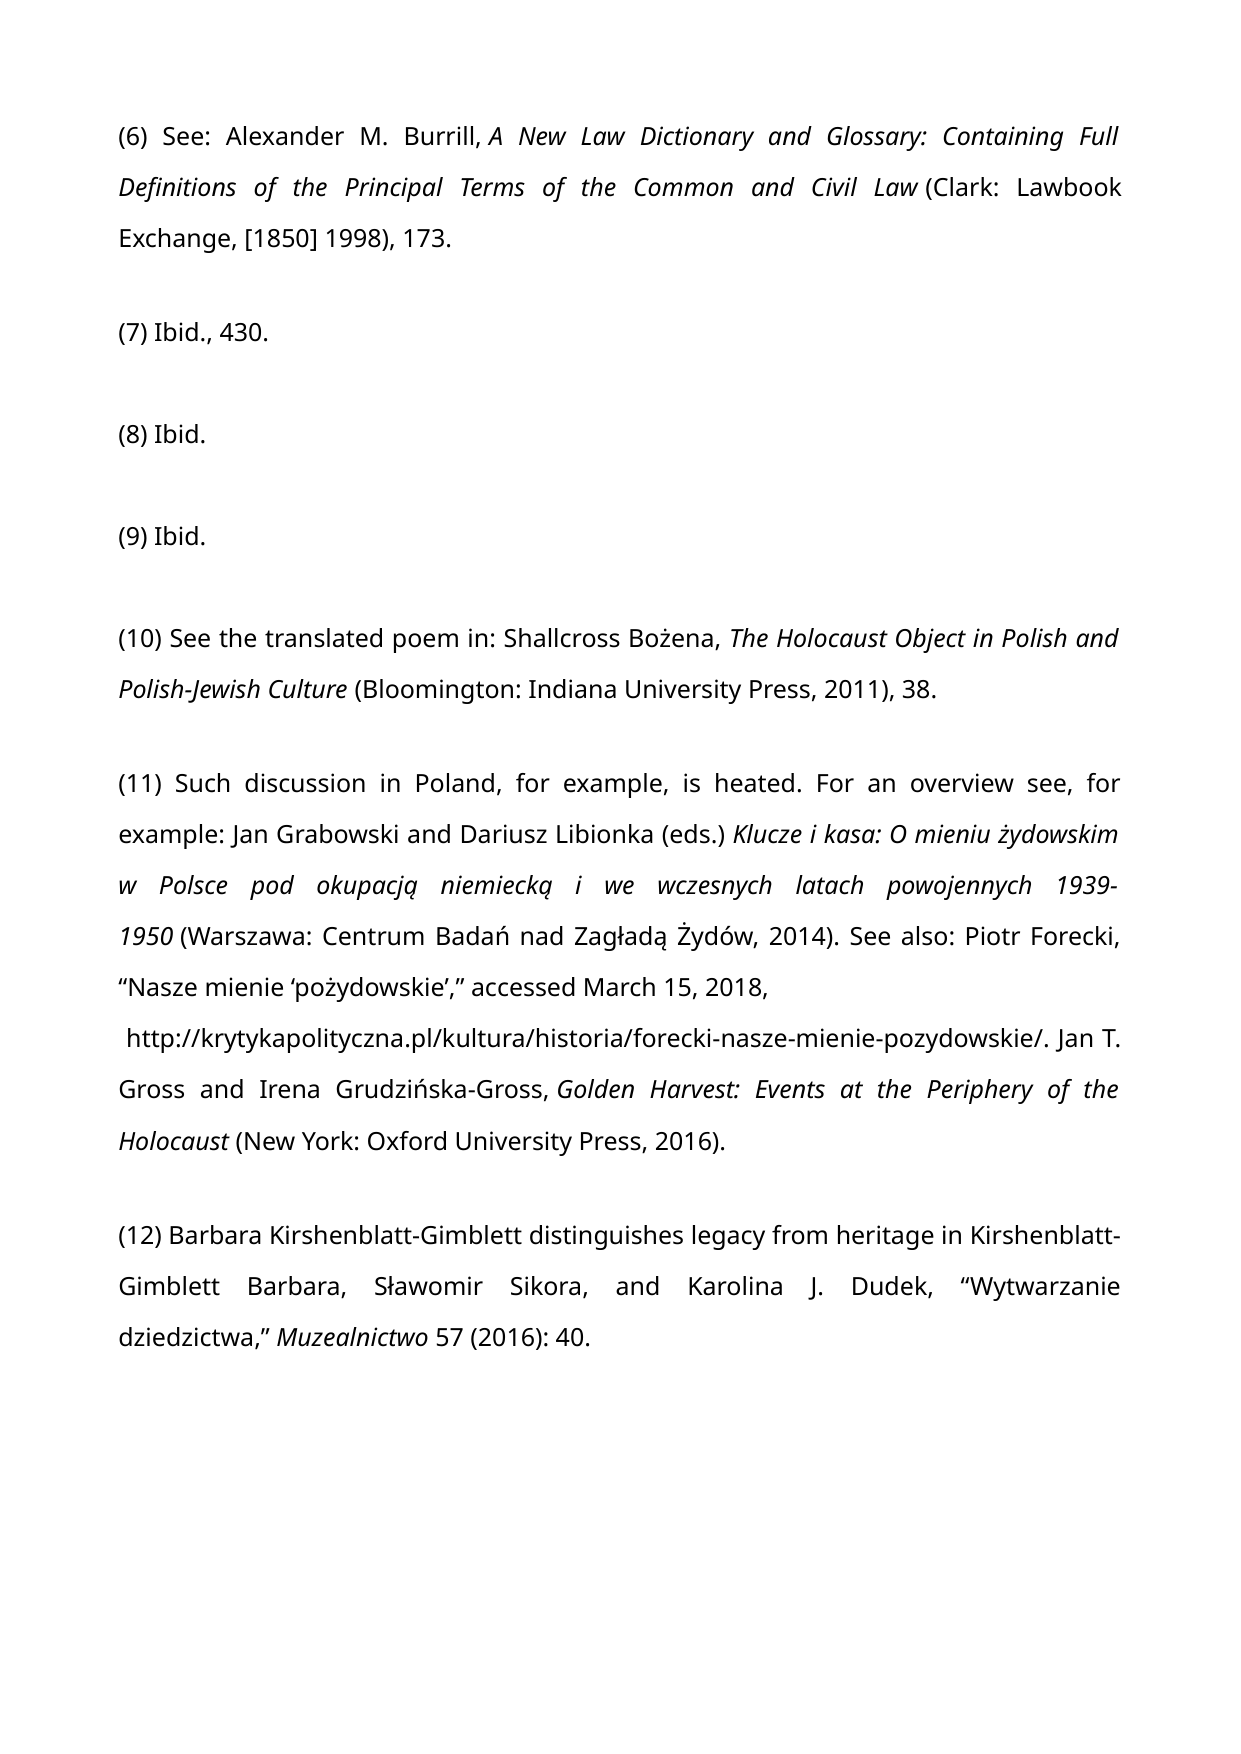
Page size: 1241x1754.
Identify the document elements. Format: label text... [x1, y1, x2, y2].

text (11) Such discussion in Poland, for example, is heated. For an overview see, for example: Jan Grabowski and Dariusz Libionka (eds.) Klucze i kasa: O mieniu żydowskim w Polsce pod okupacją niemiecką i we wczesnych latach powojennych 1939-1950 (Warszawa: Centrum Badań nad Zagładą Żydów, 2014). See also: Piotr Forecki, “Nasze mienie ‘pożydowskie’,” accessed March 15, 2018, [118, 766, 1122, 1004]
text (12) Barbara Kirshenblatt-Gimblett distinguishes legacy from heritage in Kirshenblatt-Gimblett Barbara, Sławomir Sikora, and Karolina J. Dudek, “Wytwarzanie dziedzictwa,” Muzealnictwo 57 (2016): 40. [118, 1217, 1122, 1353]
text http://krytykapolityczna.pl/kultura/historia/forecki-nasze-mienie-pozydowskie/. Jan T. Gross and Irena Grudzińska-Gross, Golden Harvest: Events at the Periphery of the Holocaust (New York: Oxford University Press, 2016). [118, 1021, 1122, 1157]
text (7) Ibid., 430. [118, 314, 1122, 348]
text (8) Ibid. [118, 416, 1122, 451]
text (6) See: Alexander M. Burrill, A New Law Dictionary and Glossary: Containing Full Definitions of the Principal Terms of the Common and Civil Law (Clark: Lawbook Exchange, [1850] 1998), 173. [118, 118, 1122, 254]
text (10) See the translated poem in: Shallcross Bożena, The Holocaust Object in Polish and Polish-Jewish Culture (Bloomington: Indiana University Press, 2011), 38. [118, 621, 1122, 706]
text (9) Ibid. [118, 518, 1122, 553]
